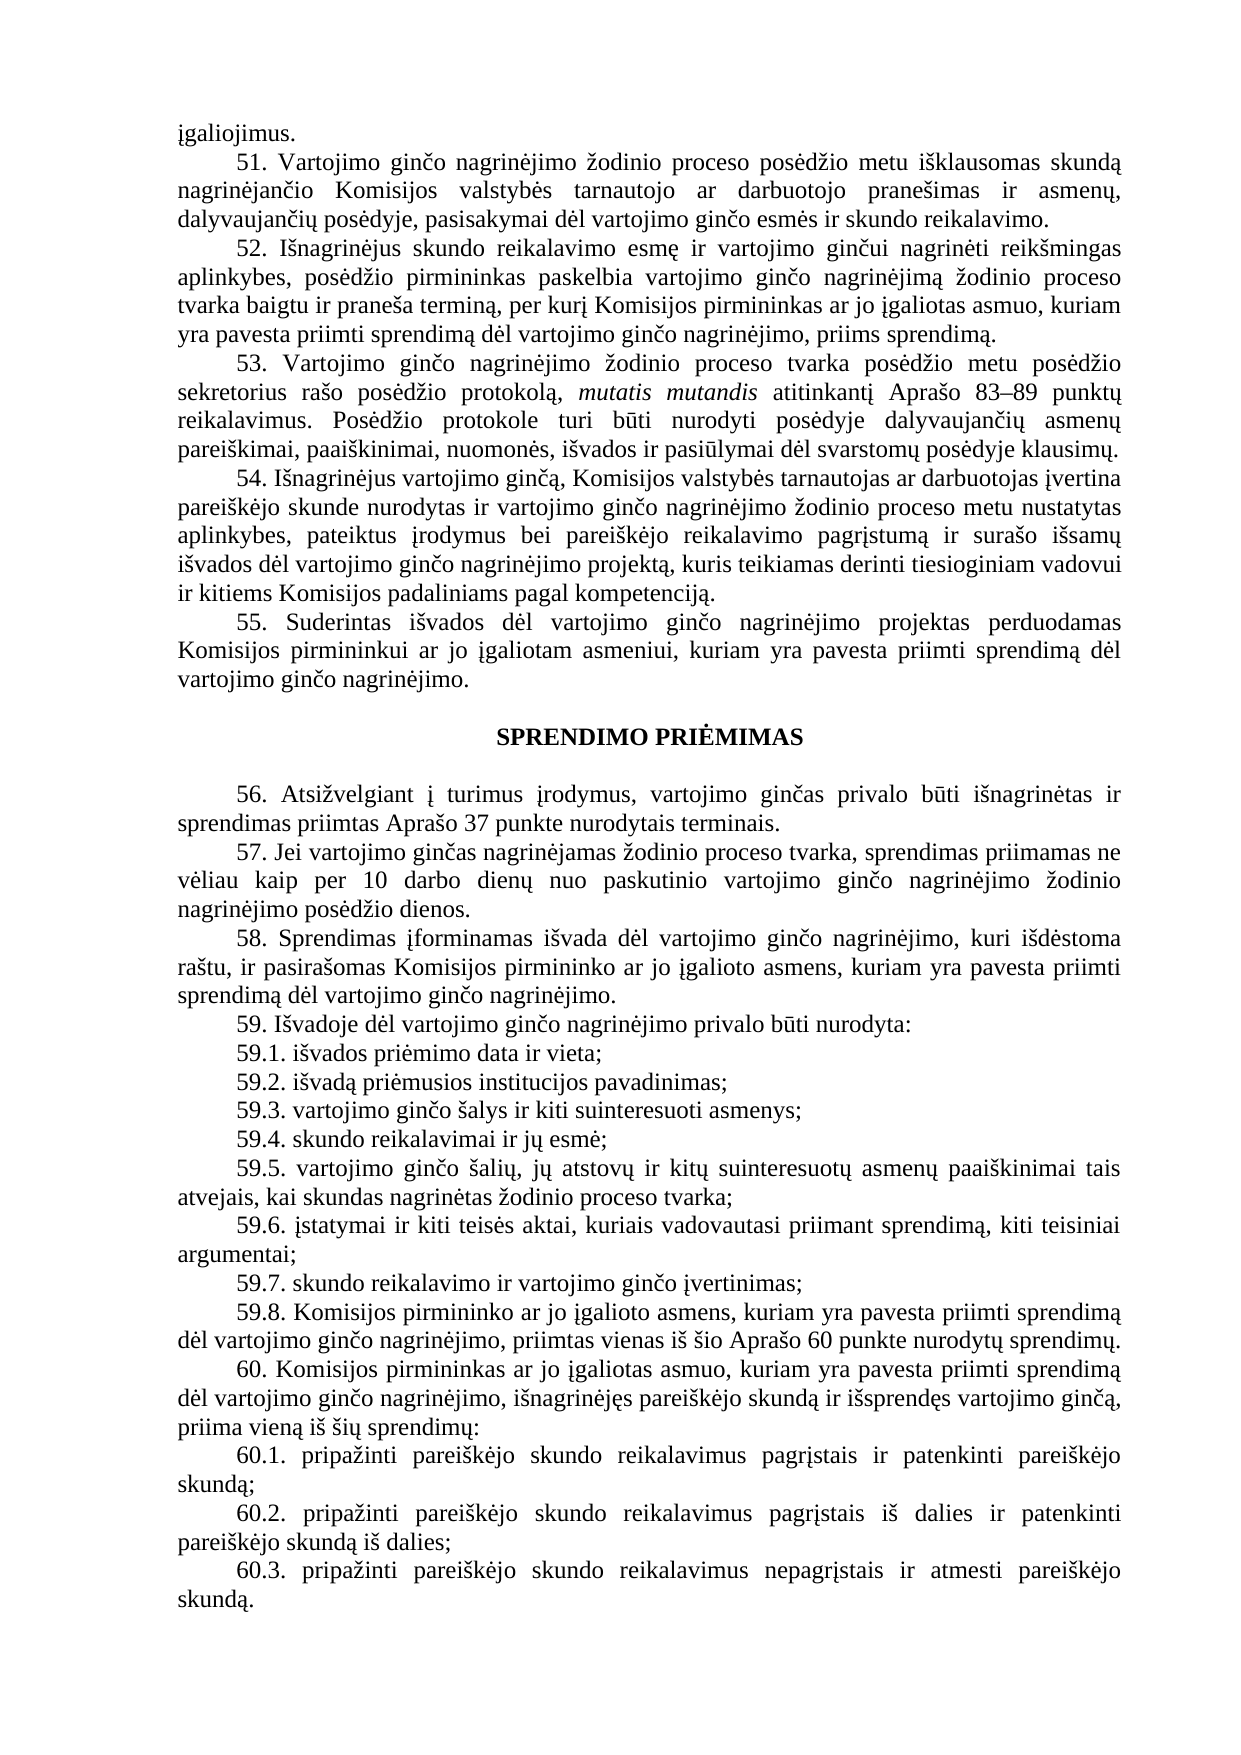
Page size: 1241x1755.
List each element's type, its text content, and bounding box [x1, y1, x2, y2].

text 56. Atsižvelgiant į turimus įrodymus, vartojimo ginčas privalo būti išnagrinėtas ir sprendimas priimtas Aprašo 37 punkte nurodytais terminais. [177, 779, 1122, 837]
text 60. Komisijos pirmininkas ar jo įgaliotas asmuo, kuriam yra pavesta priimti sprendimą dėl vartojimo ginčo nagrinėjimo, išnagrinėjęs pareiškėjo skundą ir išsprendęs vartojimo ginčą, priima vieną iš šių sprendimų: [177, 1354, 1122, 1441]
text 59.3. vartojimo ginčo šalys ir kiti suinteresuoti asmenys; [177, 1096, 1122, 1124]
text 59.5. vartojimo ginčo šalių, jų atstovų ir kitų suinteresuotų asmenų paaiškinimai tais atvejais, kai skundas nagrinėtas žodinio proceso tvarka; [177, 1153, 1122, 1211]
text 57. Jei vartojimo ginčas nagrinėjamas žodinio proceso tvarka, sprendimas priimamas ne vėliau kaip per 10 darbo dienų nuo paskutinio vartojimo ginčo nagrinėjimo žodinio nagrinėjimo posėdžio dienos. [177, 837, 1122, 923]
text 55. Suderintas išvados dėl vartojimo ginčo nagrinėjimo projektas perduodamas Komisijos pirmininkui ar jo įgaliotam asmeniui, kuriam yra pavesta priimti sprendimą dėl vartojimo ginčo nagrinėjimo. [177, 607, 1122, 693]
text SPRENDIMO PRIĖMIMAS [177, 722, 1122, 751]
text 59.8. Komisijos pirmininko ar jo įgalioto asmens, kuriam yra pavesta priimti sprendimą dėl vartojimo ginčo nagrinėjimo, priimtas vienas iš šio Aprašo 60 punkte nurodytų sprendimų. [177, 1297, 1122, 1354]
text įgaliojimus. [177, 118, 1122, 147]
text 53. Vartojimo ginčo nagrinėjimo žodinio proceso tvarka posėdžio metu posėdžio sekretorius rašo posėdžio protokolą, mutatis mutandis atitinkantį Aprašo 83–89 punktų reikalavimus. Posėdžio protokole turi būti nurodyti posėdyje dalyvaujančių asmenų pareiškimai, paaiškinimai, nuomonės, išvados ir pasiūlymai dėl svarstomų posėdyje klausimų. [177, 348, 1122, 463]
text 59.1. išvados priėmimo data ir vieta; [177, 1038, 1122, 1067]
text 51. Vartojimo ginčo nagrinėjimo žodinio proceso posėdžio metu išklausomas skundą nagrinėjančio Komisijos valstybės tarnautojo ar darbuotojo pranešimas ir asmenų, dalyvaujančių posėdyje, pasisakymai dėl vartojimo ginčo esmės ir skundo reikalavimo. [177, 147, 1122, 233]
text 59.6. įstatymai ir kiti teisės aktai, kuriais vadovautasi priimant sprendimą, kiti teisiniai argumentai; [177, 1211, 1122, 1268]
text 60.1. pripažinti pareiškėjo skundo reikalavimus pagrįstais ir patenkinti pareiškėjo skundą; [177, 1441, 1122, 1498]
text 54. Išnagrinėjus vartojimo ginčą, Komisijos valstybės tarnautojas ar darbuotojas įvertina pareiškėjo skunde nurodytas ir vartojimo ginčo nagrinėjimo žodinio proceso metu nustatytas aplinkybes, pateiktus įrodymus bei pareiškėjo reikalavimo pagrįstumą ir surašo išsamų išvados dėl vartojimo ginčo nagrinėjimo projektą, kuris teikiamas derinti tiesioginiam vadovui ir kitiems Komisijos padaliniams pagal kompetenciją. [177, 463, 1122, 607]
text 60.3. pripažinti pareiškėjo skundo reikalavimus nepagrįstais ir atmesti pareiškėjo skundą. [177, 1556, 1122, 1613]
text 59.7. skundo reikalavimo ir vartojimo ginčo įvertinimas; [177, 1268, 1122, 1297]
text 60.2. pripažinti pareiškėjo skundo reikalavimus pagrįstais iš dalies ir patenkinti pareiškėjo skundą iš dalies; [177, 1498, 1122, 1556]
text 59.2. išvadą priėmusios institucijos pavadinimas; [177, 1067, 1122, 1096]
text 59. Išvadoje dėl vartojimo ginčo nagrinėjimo privalo būti nurodyta: [177, 1009, 1122, 1038]
text 59.4. skundo reikalavimai ir jų esmė; [177, 1124, 1122, 1153]
text 52. Išnagrinėjus skundo reikalavimo esmę ir vartojimo ginčui nagrinėti reikšmingas aplinkybes, posėdžio pirmininkas paskelbia vartojimo ginčo nagrinėjimą žodinio proceso tvarka baigtu ir praneša terminą, per kurį Komisijos pirmininkas ar jo įgaliotas asmuo, kuriam yra pavesta priimti sprendimą dėl vartojimo ginčo nagrinėjimo, priims sprendimą. [177, 233, 1122, 348]
text 58. Sprendimas įforminamas išvada dėl vartojimo ginčo nagrinėjimo, kuri išdėstoma raštu, ir pasirašomas Komisijos pirmininko ar jo įgalioto asmens, kuriam yra pavesta priimti sprendimą dėl vartojimo ginčo nagrinėjimo. [177, 923, 1122, 1009]
